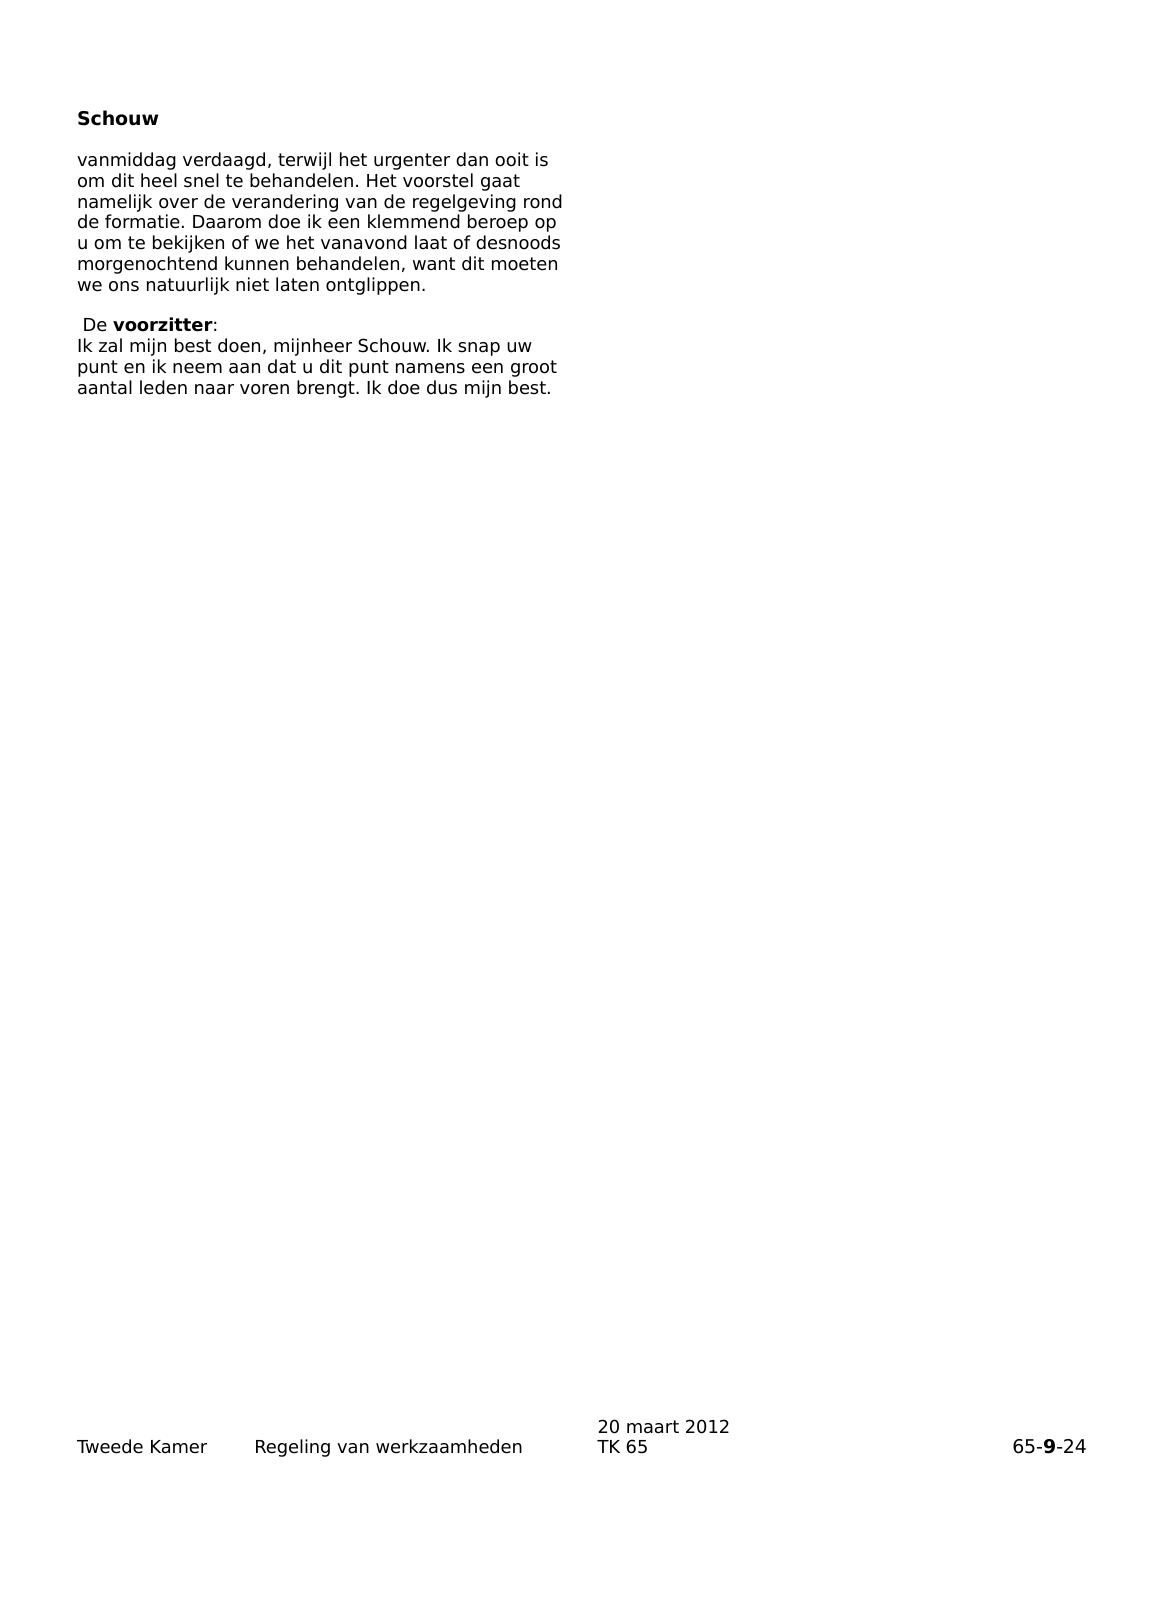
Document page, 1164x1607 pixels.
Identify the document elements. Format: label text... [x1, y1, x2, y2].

text vanmiddag verdaagd, terwijl het urgenter dan ooit is om dit heel snel te behandelen. Het voorstel gaat namelijk over de verandering van de regelgeving rond de formatie. Daarom doe ik een klemmend beroep op u om te bekijken of we het vanavond laat of desnoods morgenochtend kunnen behandelen, want dit moeten we ons natuurlijk niet laten ontglippen. [77, 150, 567, 295]
text De voorzitter: [77, 315, 567, 336]
text Ik zal mijn best doen, mijnheer Schouw. Ik snap uw punt en ik neem aan dat u dit punt namens een groot aantal leden naar voren brengt. Ik doe dus mijn best. [77, 336, 567, 398]
